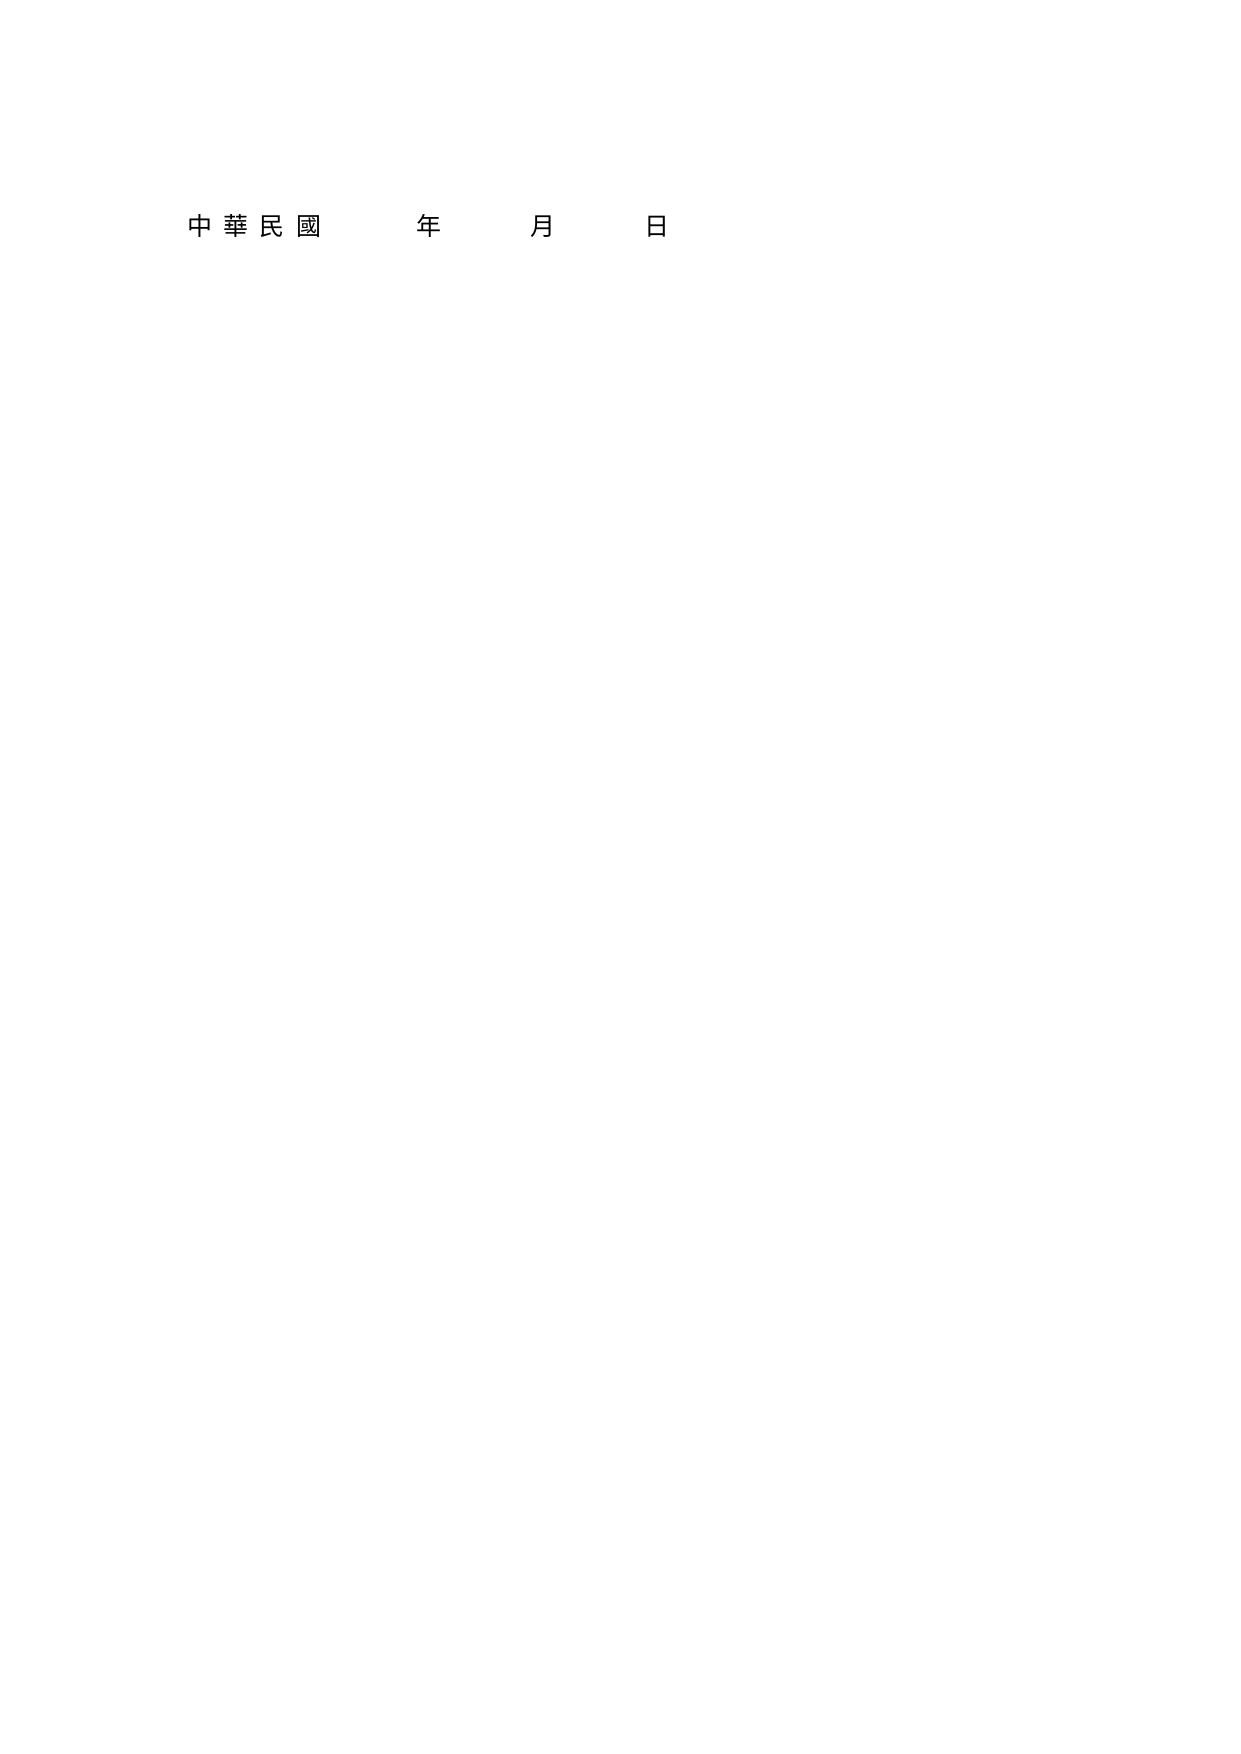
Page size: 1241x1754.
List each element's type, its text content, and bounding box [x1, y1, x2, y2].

text 中 華 民 國 年 月 日 [187, 206, 1053, 242]
